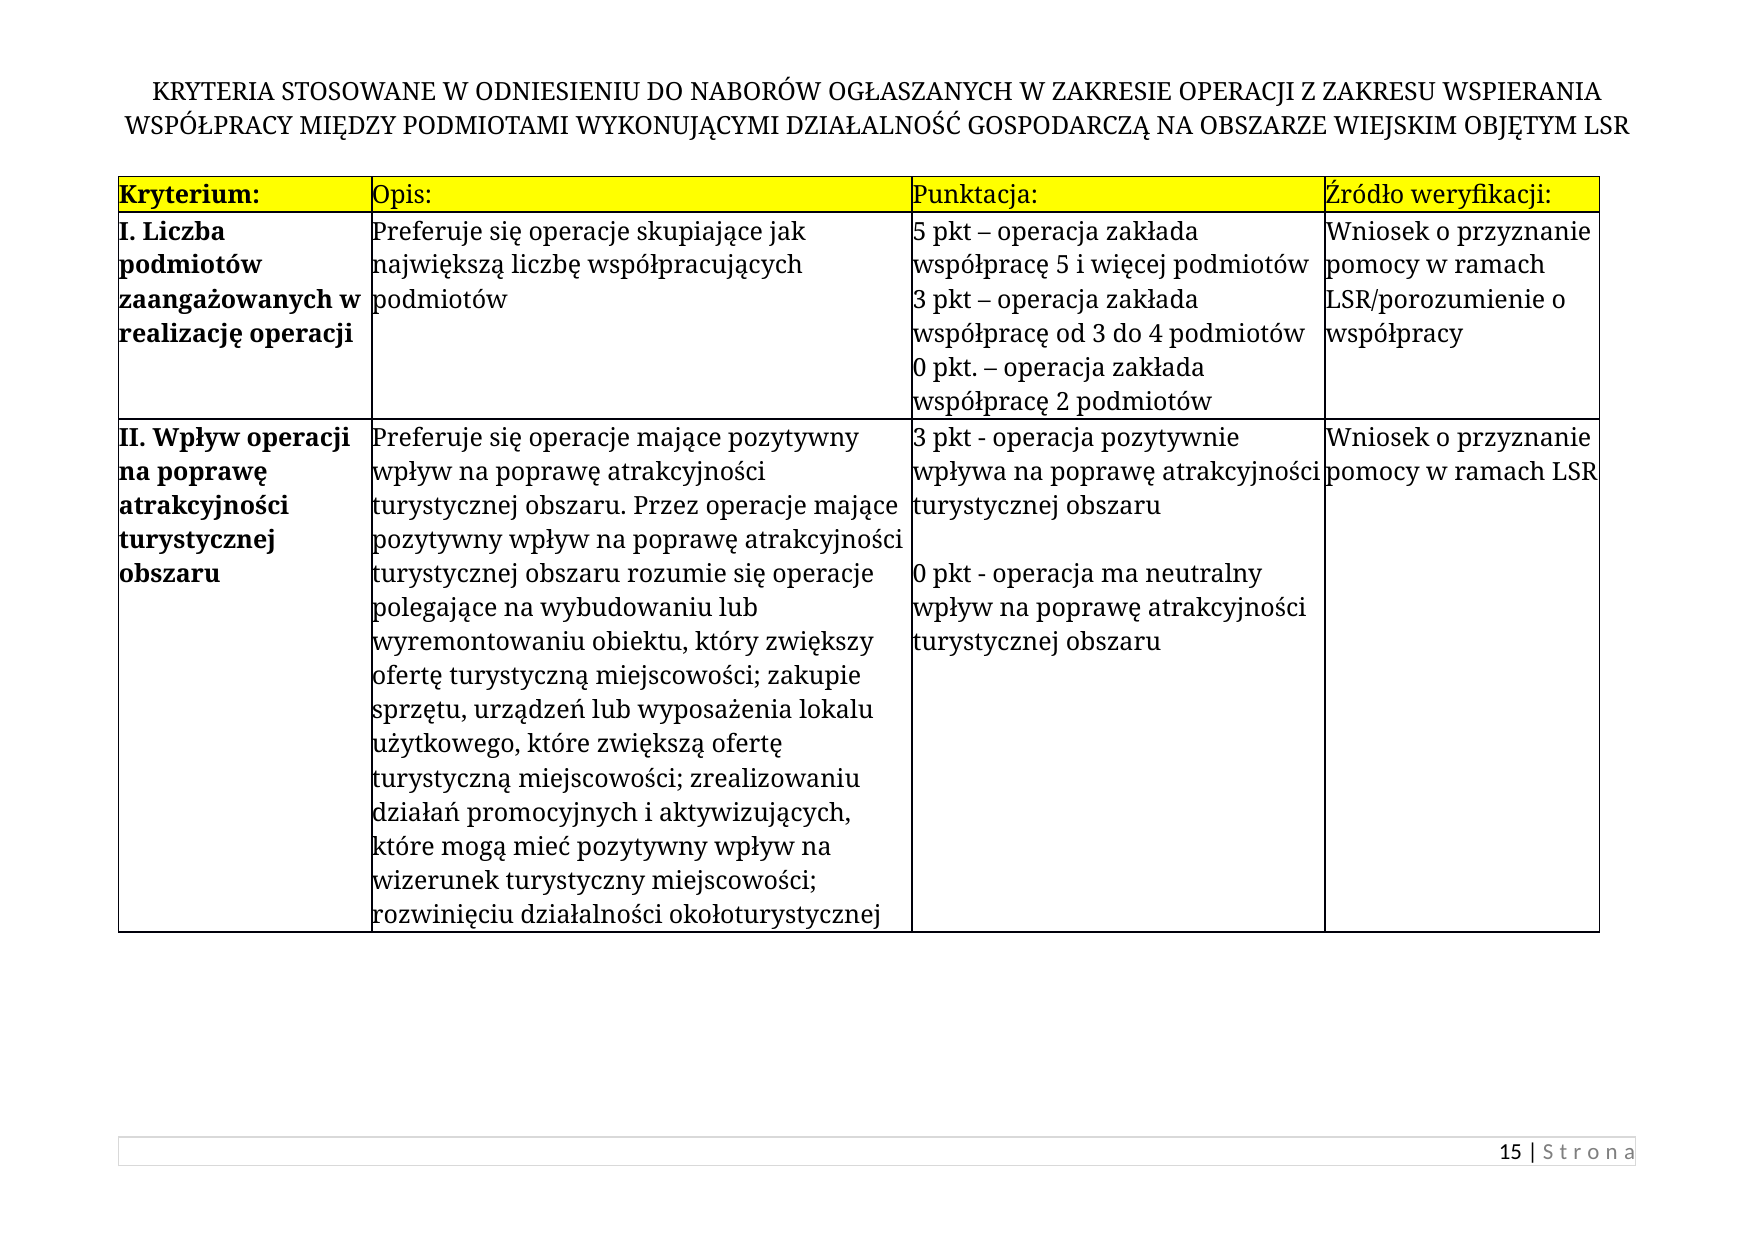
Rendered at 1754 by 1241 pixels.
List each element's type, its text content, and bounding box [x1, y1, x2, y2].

table_cell II. Wpływ operacji na poprawę atrakcyjności turystycznej obszaru [119, 420, 371, 931]
table_cell 5 pkt – operacja zakłada współpracę 5 i więcej podmiotów 3 pkt – operacja zakłada współpracę od 3 do 4 podmiotów 0 pkt. – operacja zakłada współpracę 2 podmiotów [913, 213, 1324, 417]
text KRYTERIA STOSOWANE W ODNIESIENIU DO NABORÓW OGŁASZANYCH W ZAKRESIE OPERACJI Z ZAKRESU WSPIERANIA WSPÓŁPRACY MIĘDZY PODMIOTAMI WYKONUJĄCYMI DZIAŁALNOŚĆ GOSPODARCZĄ NA OBSZARZE WIEJSKIM OBJĘTYM LSR [118, 74, 1636, 142]
table_header Opis: [373, 177, 911, 211]
table_header Kryterium: [119, 177, 371, 211]
table_cell 3 pkt - operacja pozytywnie wpływa na poprawę atrakcyjności turystycznej obszaru 0 pkt - operacja ma neutralny wpływ na poprawę atrakcyjności turystycznej obszaru [913, 420, 1324, 931]
table_header Punktacja: [913, 177, 1324, 211]
table_cell Preferuje się operacje skupiające jak największą liczbę współpracujących podmiotów [373, 213, 911, 417]
table_cell Wniosek o przyznanie pomocy w ramach LSR/porozumienie o współpracy [1326, 213, 1599, 417]
table_cell Preferuje się operacje mające pozytywny wpływ na poprawę atrakcyjności turystycznej obszaru. Przez operacje mające pozytywny wpływ na poprawę atrakcyjności turystycznej obszaru rozumie się operacje polegające na wybudowaniu lub wyremontowaniu obiektu, który zwiększy ofertę turystyczną miejscowości; zakupie sprzętu, urządzeń lub wyposażenia lokalu użytkowego, które zwiększą ofertę turystyczną miejscowości; zrealizowaniu działań promocyjnych i aktywizujących, które mogą mieć pozytywny wpływ na wizerunek turystyczny miejscowości; rozwinięciu działalności okołoturystycznej [373, 420, 911, 931]
table_cell I. Liczba podmiotów zaangażowanych w realizację operacji [119, 213, 371, 417]
table_cell Wniosek o przyznanie pomocy w ramach LSR [1326, 420, 1599, 931]
table_header Źródło weryfikacji: [1326, 177, 1599, 211]
